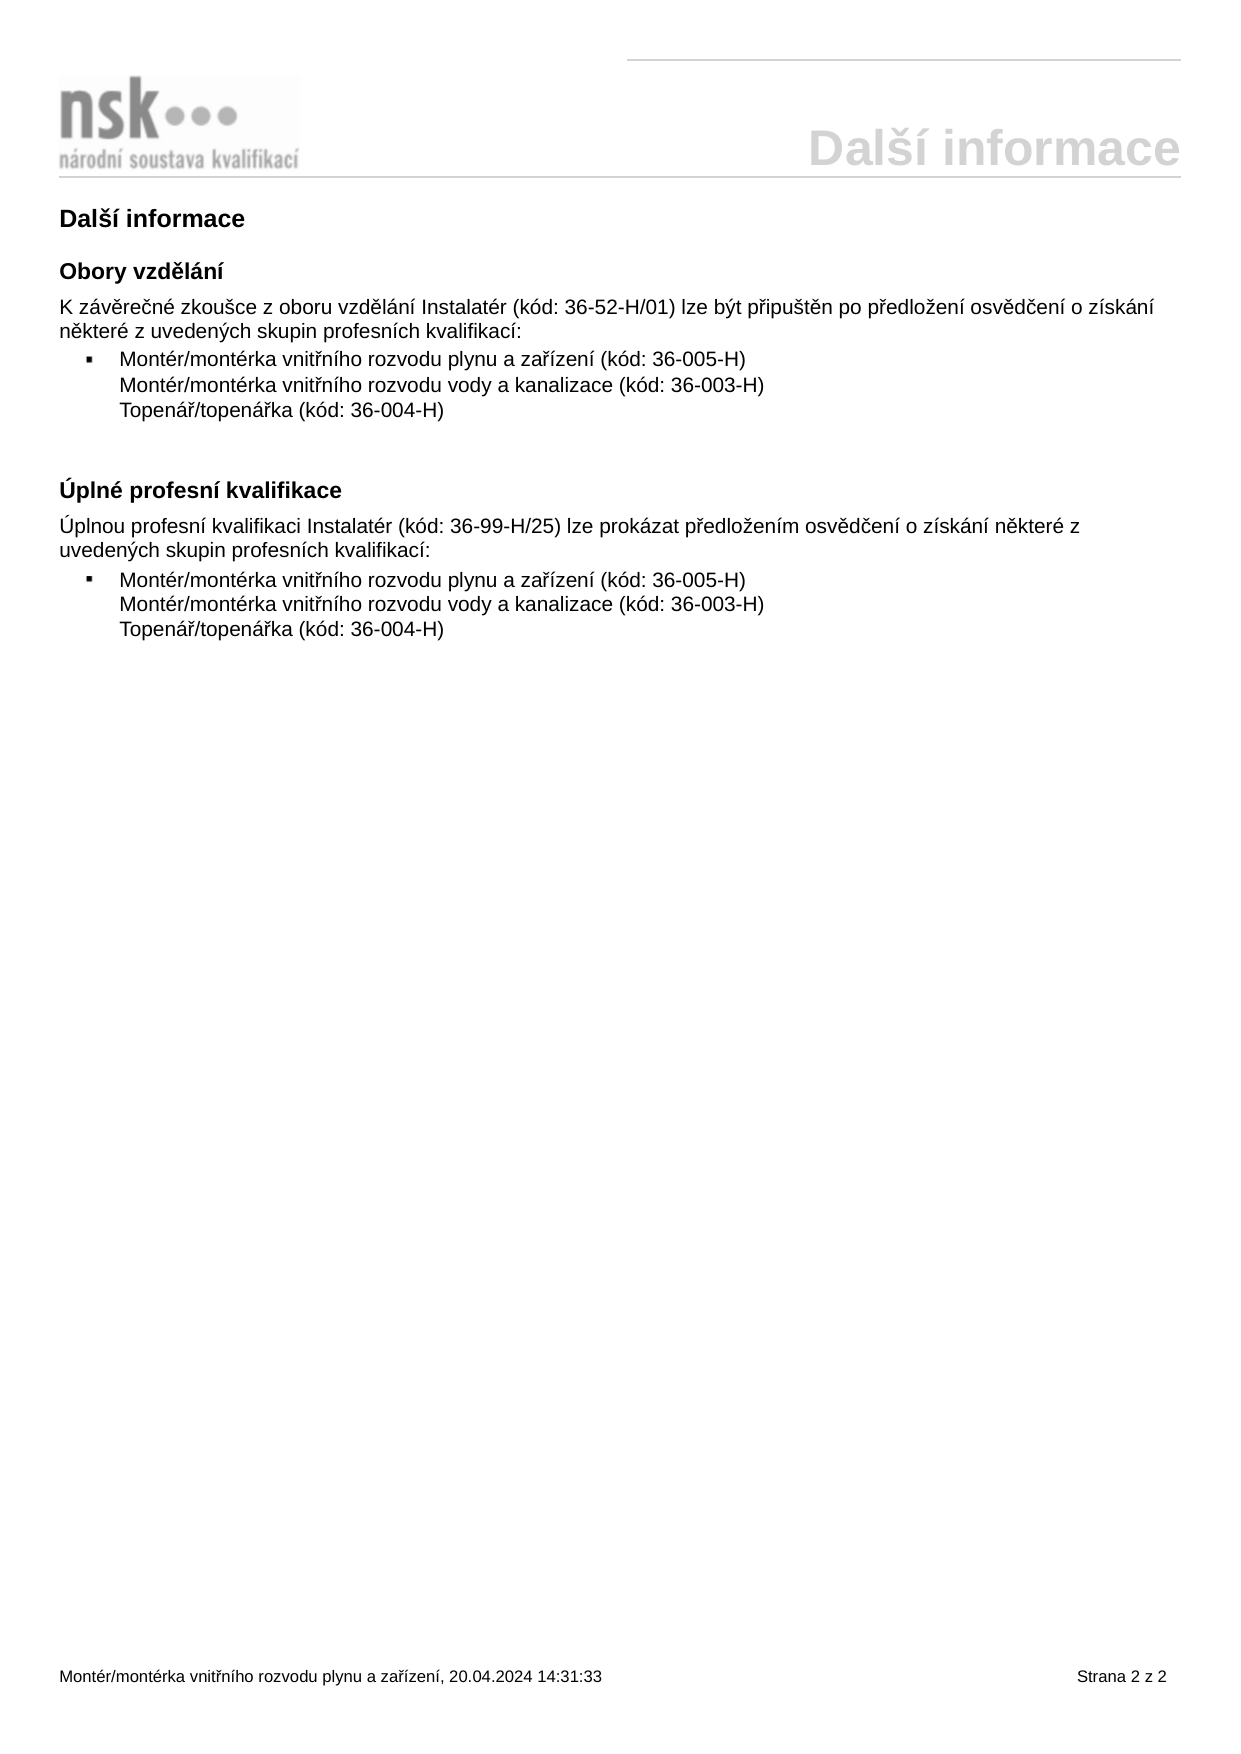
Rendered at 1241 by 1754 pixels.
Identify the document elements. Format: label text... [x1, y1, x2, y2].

table_cell [482, 343, 619, 347]
table_cell [59, 373, 119, 398]
table_cell [119, 422, 482, 455]
table_cell [59, 455, 119, 467]
table_cell [119, 641, 482, 674]
table_cell [59, 398, 119, 422]
table_cell [1167, 236, 1181, 248]
table_cell [619, 455, 627, 467]
table_cell [627, 641, 861, 674]
table_cell Obory vzdělání [59, 248, 1181, 295]
table_cell [1167, 974, 1181, 1274]
table_cell [1167, 194, 1181, 200]
table_cell Další informace [627, 61, 1181, 176]
table_cell [1167, 343, 1181, 347]
table_cell Montér/montérka vnitřního rozvodu plynu a zařízení (kód: 36-005-H) [119, 347, 1181, 373]
table_cell [619, 674, 627, 974]
table_cell [482, 236, 619, 248]
picture [58, 59, 620, 171]
table_cell [861, 562, 1167, 568]
table_cell [59, 1274, 119, 1466]
table_cell Úplné profesní kvalifikace [59, 467, 1181, 513]
picture [59, 567, 119, 591]
table_cell [619, 1274, 627, 1466]
table_cell [59, 617, 119, 641]
table_cell [1167, 1658, 1181, 1694]
table_cell [619, 562, 627, 568]
table_cell [619, 641, 627, 674]
table_cell [619, 1466, 627, 1658]
table_cell Montér/montérka vnitřního rozvodu vody a kanalizace (kód: 36-003-H) [119, 592, 1181, 617]
table_cell K závěrečné zkoušce z oboru vzdělání Instalatér (kód: 36-52-H/01) lze být připuštěn po předložení osvědčení o získání některé z uvedených skupin profesních kvalifikací: [59, 295, 1181, 343]
table_cell [59, 236, 119, 248]
table_cell [627, 455, 861, 467]
table_cell [59, 974, 119, 1274]
table_cell [1167, 1466, 1181, 1658]
table_cell [627, 974, 861, 1274]
table_cell [619, 194, 627, 200]
table_cell [627, 194, 861, 200]
table_cell [119, 1274, 482, 1466]
table_cell [59, 674, 119, 974]
table_cell [482, 1274, 619, 1466]
table_cell [59, 562, 119, 567]
table_cell [482, 641, 619, 674]
table_cell [861, 974, 1167, 1274]
table_cell [119, 974, 482, 1274]
table_cell [1167, 641, 1181, 674]
table_cell [861, 674, 1167, 974]
table_cell [59, 1466, 119, 1658]
table_cell [627, 1274, 861, 1466]
table_cell [482, 974, 619, 1274]
table_cell [861, 422, 1167, 455]
table_cell [119, 562, 482, 568]
table_cell [59, 422, 119, 455]
table_cell Strana 2 z 2 [861, 1658, 1167, 1694]
table_cell [627, 422, 861, 455]
table_cell [482, 422, 619, 455]
table_cell [119, 343, 482, 347]
table_cell [59, 194, 119, 200]
table_cell Úplnou profesní kvalifikaci Instalatér (kód: 36-99-H/25) lze prokázat předložením osvědčení o získání některé z uvedených skupin profesních kvalifikací: [59, 514, 1181, 562]
table_cell [482, 1466, 619, 1658]
table_cell [119, 194, 482, 200]
table_cell Topenář/topenářka (kód: 36-004-H) [119, 398, 1181, 422]
table_cell [627, 236, 861, 248]
table_cell [482, 194, 619, 200]
table_cell [119, 674, 482, 974]
table_cell [119, 171, 482, 176]
table_cell [1167, 674, 1181, 974]
table_cell [119, 236, 482, 248]
table_cell Topenář/topenářka (kód: 36-004-H) [119, 617, 1181, 641]
table_cell [1167, 422, 1181, 455]
table_cell [619, 974, 627, 1274]
table_cell [627, 562, 861, 568]
table_cell [861, 343, 1167, 347]
table_cell [861, 641, 1167, 674]
table_cell Další informace [59, 200, 1181, 236]
table_cell [1167, 562, 1181, 568]
table_cell [119, 1466, 482, 1658]
table_cell Montér/montérka vnitřního rozvodu plynu a zařízení (kód: 36-005-H) [119, 568, 1181, 592]
table_cell [482, 674, 619, 974]
table_cell [59, 592, 119, 617]
table_cell Montér/montérka vnitřního rozvodu plynu a zařízení, 20.04.2024 14:31:33 [59, 1658, 861, 1694]
table_cell [620, 59, 627, 170]
table_cell Montér/montérka vnitřního rozvodu vody a kanalizace (kód: 36-003-H) [119, 373, 1181, 398]
table_cell [619, 236, 627, 248]
table_cell [1167, 455, 1181, 467]
table_cell [619, 422, 627, 455]
picture [59, 347, 119, 372]
table_cell [59, 641, 119, 674]
table_cell [861, 194, 1167, 200]
table_cell [482, 562, 619, 568]
table_cell [861, 1466, 1167, 1658]
table_cell [861, 1274, 1167, 1466]
table_cell [861, 236, 1167, 248]
table_cell [861, 455, 1167, 467]
table_cell [627, 1466, 861, 1658]
table_cell [59, 178, 1181, 194]
table_cell [1167, 1274, 1181, 1466]
table_cell [482, 171, 619, 176]
table_cell [482, 455, 619, 467]
table_cell [627, 674, 861, 974]
table_cell [59, 343, 119, 347]
table_cell [119, 455, 482, 467]
table_cell [619, 170, 627, 176]
table_cell [59, 171, 119, 176]
table_cell [627, 343, 861, 347]
